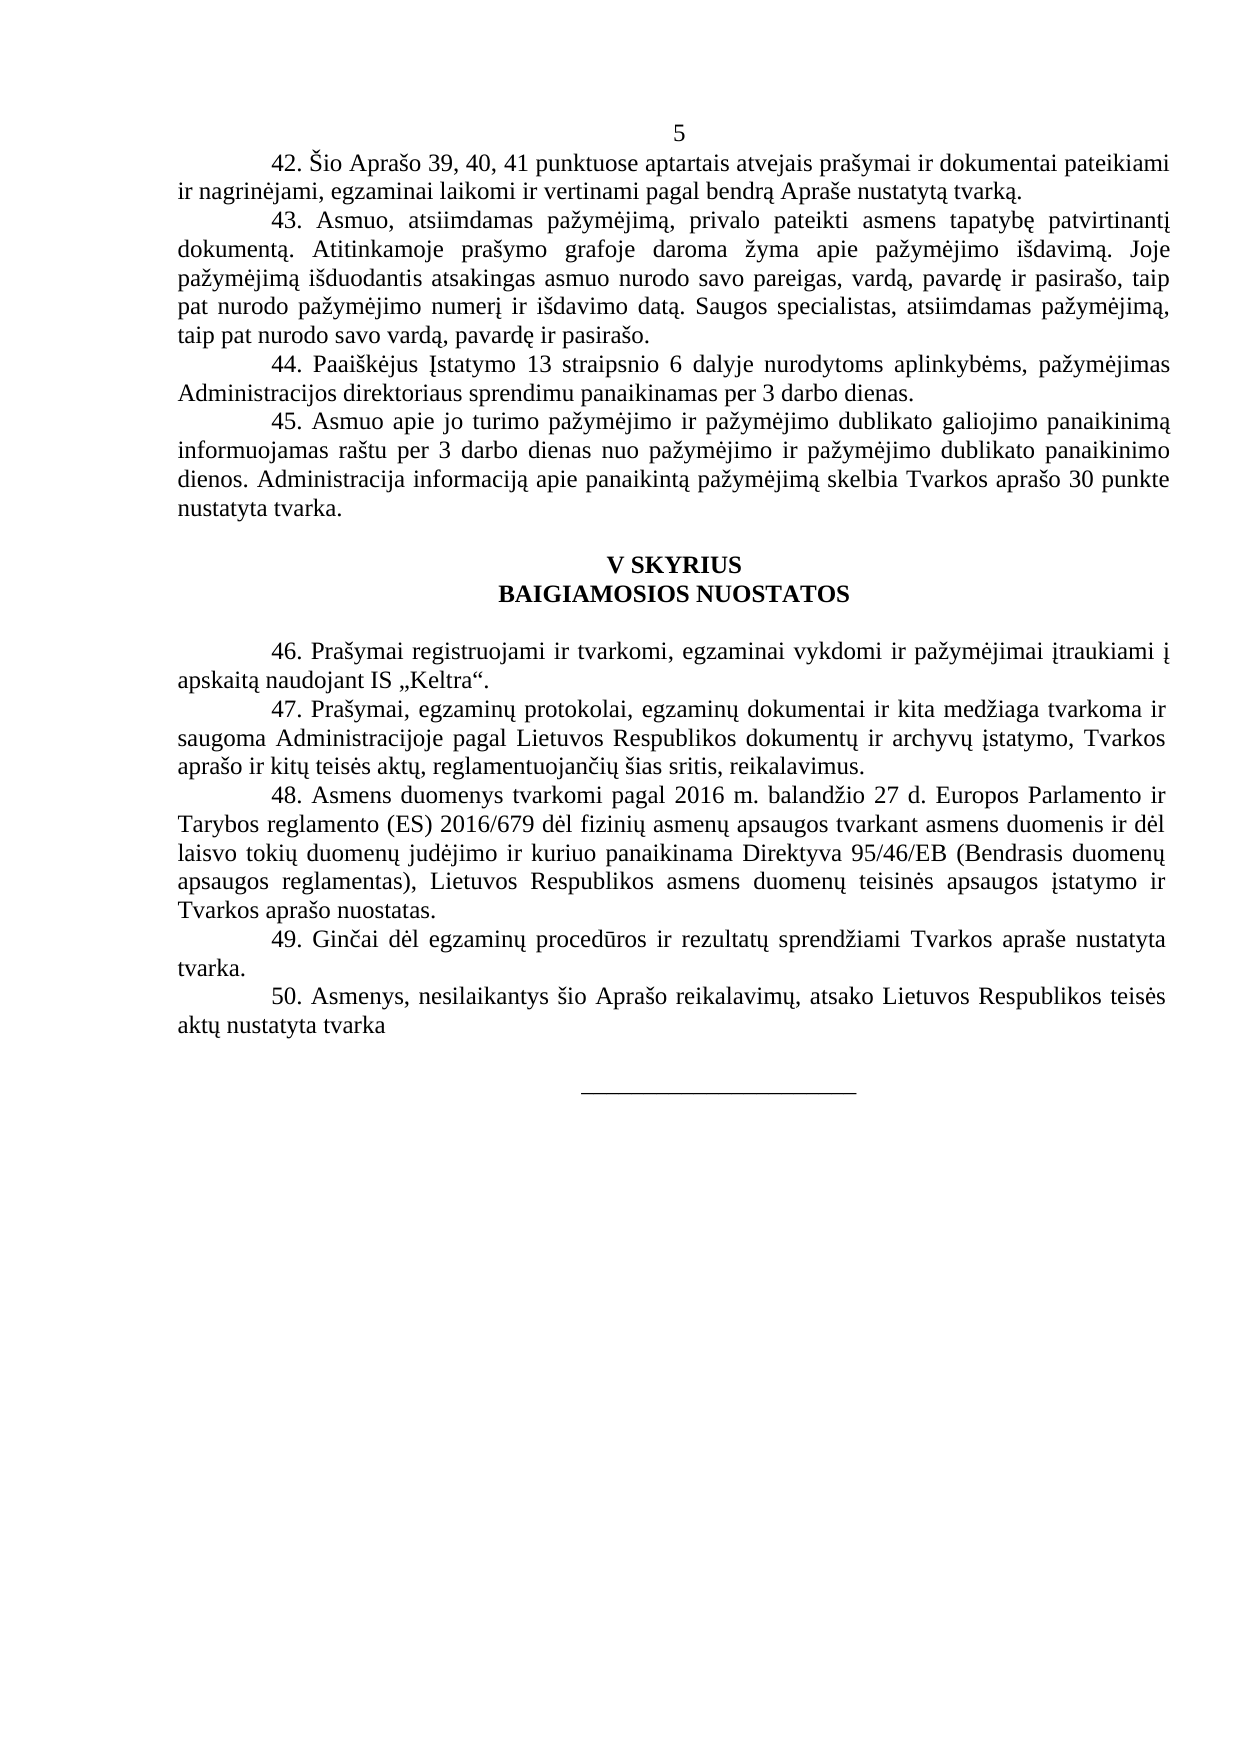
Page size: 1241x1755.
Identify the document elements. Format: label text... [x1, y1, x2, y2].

text 50. Asmenys, nesilaikantys šio Aprašo reikalavimų, atsako Lietuvos Respublikos teisės aktų nustatyta tvarka [177, 981, 1166, 1039]
text ______________________ [177, 1068, 1166, 1096]
text 42. Šio Aprašo 39, 40, 41 punktuose aptartais atvejais prašymai ir dokumentai pateikiami ir nagrinėjami, egzaminai laikomi ir vertinami pagal bendrą Apraše nustatytą tvarką. [177, 148, 1171, 205]
text 46. Prašymai registruojami ir tvarkomi, egzaminai vykdomi ir pažymėjimai įtraukiami į apskaitą naudojant IS „Keltra“. [177, 636, 1171, 694]
text 43. Asmuo, atsiimdamas pažymėjimą, privalo pateikti asmens tapatybę patvirtinantį dokumentą. Atitinkamoje prašymo grafoje daroma žyma apie pažymėjimo išdavimą. Joje pažymėjimą išduodantis atsakingas asmuo nurodo savo pareigas, vardą, pavardę ir pasirašo, taip pat nurodo pažymėjimo numerį ir išdavimo datą. Saugos specialistas, atsiimdamas pažymėjimą, taip pat nurodo savo vardą, pavardę ir pasirašo. [177, 205, 1171, 349]
text 45. Asmuo apie jo turimo pažymėjimo ir pažymėjimo dublikato galiojimo panaikinimą informuojamas raštu per 3 darbo dienas nuo pažymėjimo ir pažymėjimo dublikato panaikinimo dienos. Administracija informaciją apie panaikintą pažymėjimą skelbia Tvarkos aprašo 30 punkte nustatyta tvarka. [177, 406, 1171, 521]
text 47. Prašymai, egzaminų protokolai, egzaminų dokumentai ir kita medžiaga tvarkoma ir saugoma Administracijoje pagal Lietuvos Respublikos dokumentų ir archyvų įstatymo, Tvarkos aprašo ir kitų teisės aktų, reglamentuojančių šias sritis, reikalavimus. [177, 694, 1166, 780]
text 44. Paaiškėjus Įstatymo 13 straipsnio 6 dalyje nurodytoms aplinkybėms, pažymėjimas Administracijos direktoriaus sprendimu panaikinamas per 3 darbo dienas. [177, 349, 1171, 406]
text V SKYRIUS [177, 550, 1171, 579]
text 49. Ginčai dėl egzaminų procedūros ir rezultatų sprendžiami Tvarkos apraše nustatyta tvarka. [177, 924, 1166, 981]
text 48. Asmens duomenys tvarkomi pagal 2016 m. balandžio 27 d. Europos Parlamento ir Tarybos reglamento (ES) 2016/679 dėl fizinių asmenų apsaugos tvarkant asmens duomenis ir dėl laisvo tokių duomenų judėjimo ir kuriuo panaikinama Direktyva 95/46/EB (Bendrasis duomenų apsaugos reglamentas), Lietuvos Respublikos asmens duomenų teisinės apsaugos įstatymo ir Tvarkos aprašo nuostatas. [177, 780, 1166, 924]
text BAIGIAMOSIOS NUOSTATOS [177, 579, 1171, 608]
